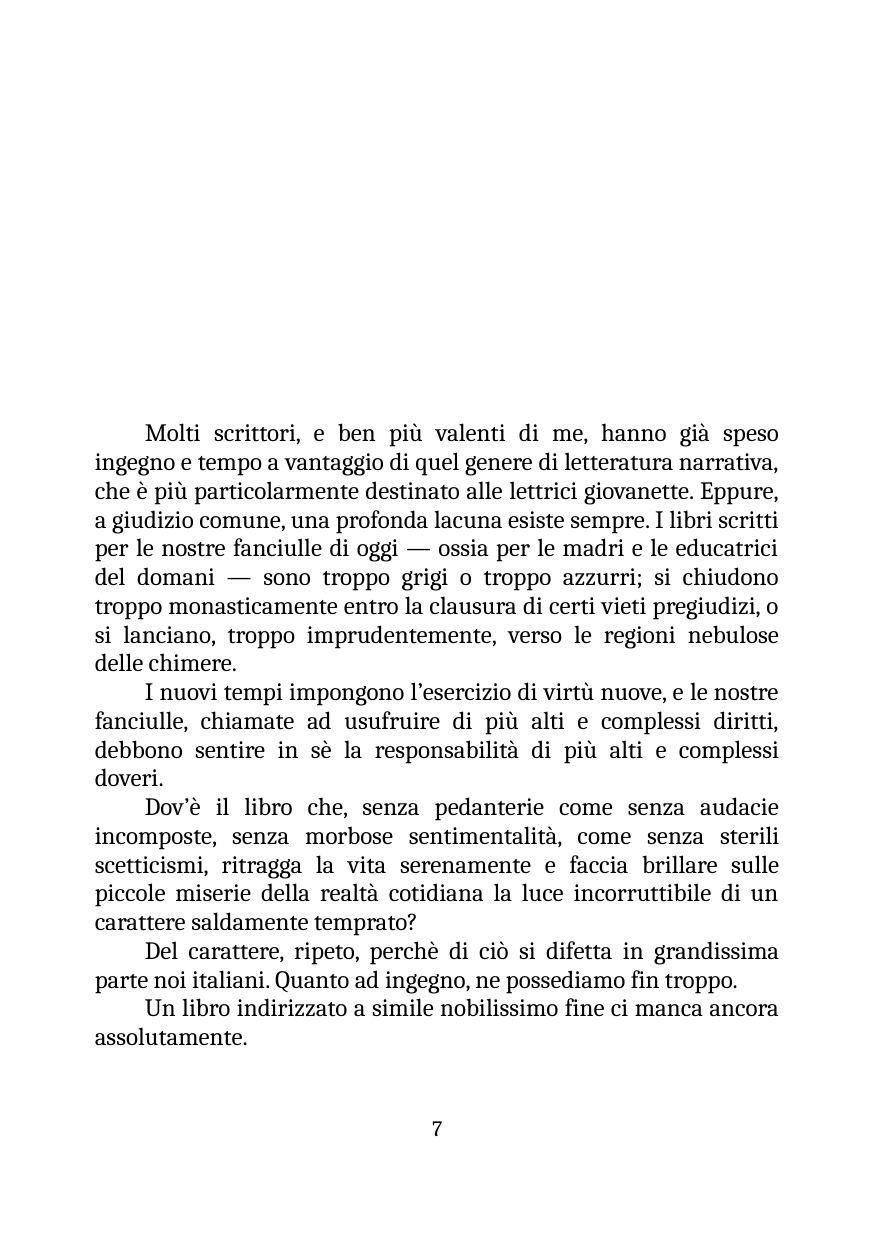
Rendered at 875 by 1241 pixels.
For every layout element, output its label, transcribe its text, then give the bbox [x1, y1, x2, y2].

text Del carattere, ripeto, perchè di ciò si difetta in grandissima parte noi italiani. Quanto ad ingegno, ne possediamo fin troppo. [94, 937, 779, 994]
text Un libro indirizzato a simile nobilissimo fine ci manca ancora assolutamente. [94, 994, 779, 1052]
text Molti scrittori, e ben più valenti di me, hanno già speso ingegno e tempo a vantaggio di quel genere di letteratura narrativa, che è più particolarmente destinato alle lettrici giovanette. Eppure, a giudizio comune, una profonda lacuna esiste sempre. I libri scritti per le nostre fanciulle di oggi — ossia per le madri e le educatrici del domani — sono troppo grigi o troppo azzurri; si chiudono troppo monasticamente entro la clausura di certi vieti pregiudizi, o si lanciano, troppo imprudentemente, verso le regioni nebulose delle chimere. [94, 419, 779, 678]
text I nuovi tempi impongono l’esercizio di virtù nuove, e le nostre fanciulle, chiamate ad usufruire di più alti e complessi diritti, debbono sentire in sè la responsabilità di più alti e complessi doveri. [94, 678, 779, 793]
text Dov’è il libro che, senza pedanterie come senza audacie incomposte, senza morbose sentimentalità, come senza sterili scetticismi, ritragga la vita serenamente e faccia brillare sulle piccole miserie della realtà cotidiana la luce incorruttibile di un carattere saldamente temprato? [94, 793, 779, 937]
